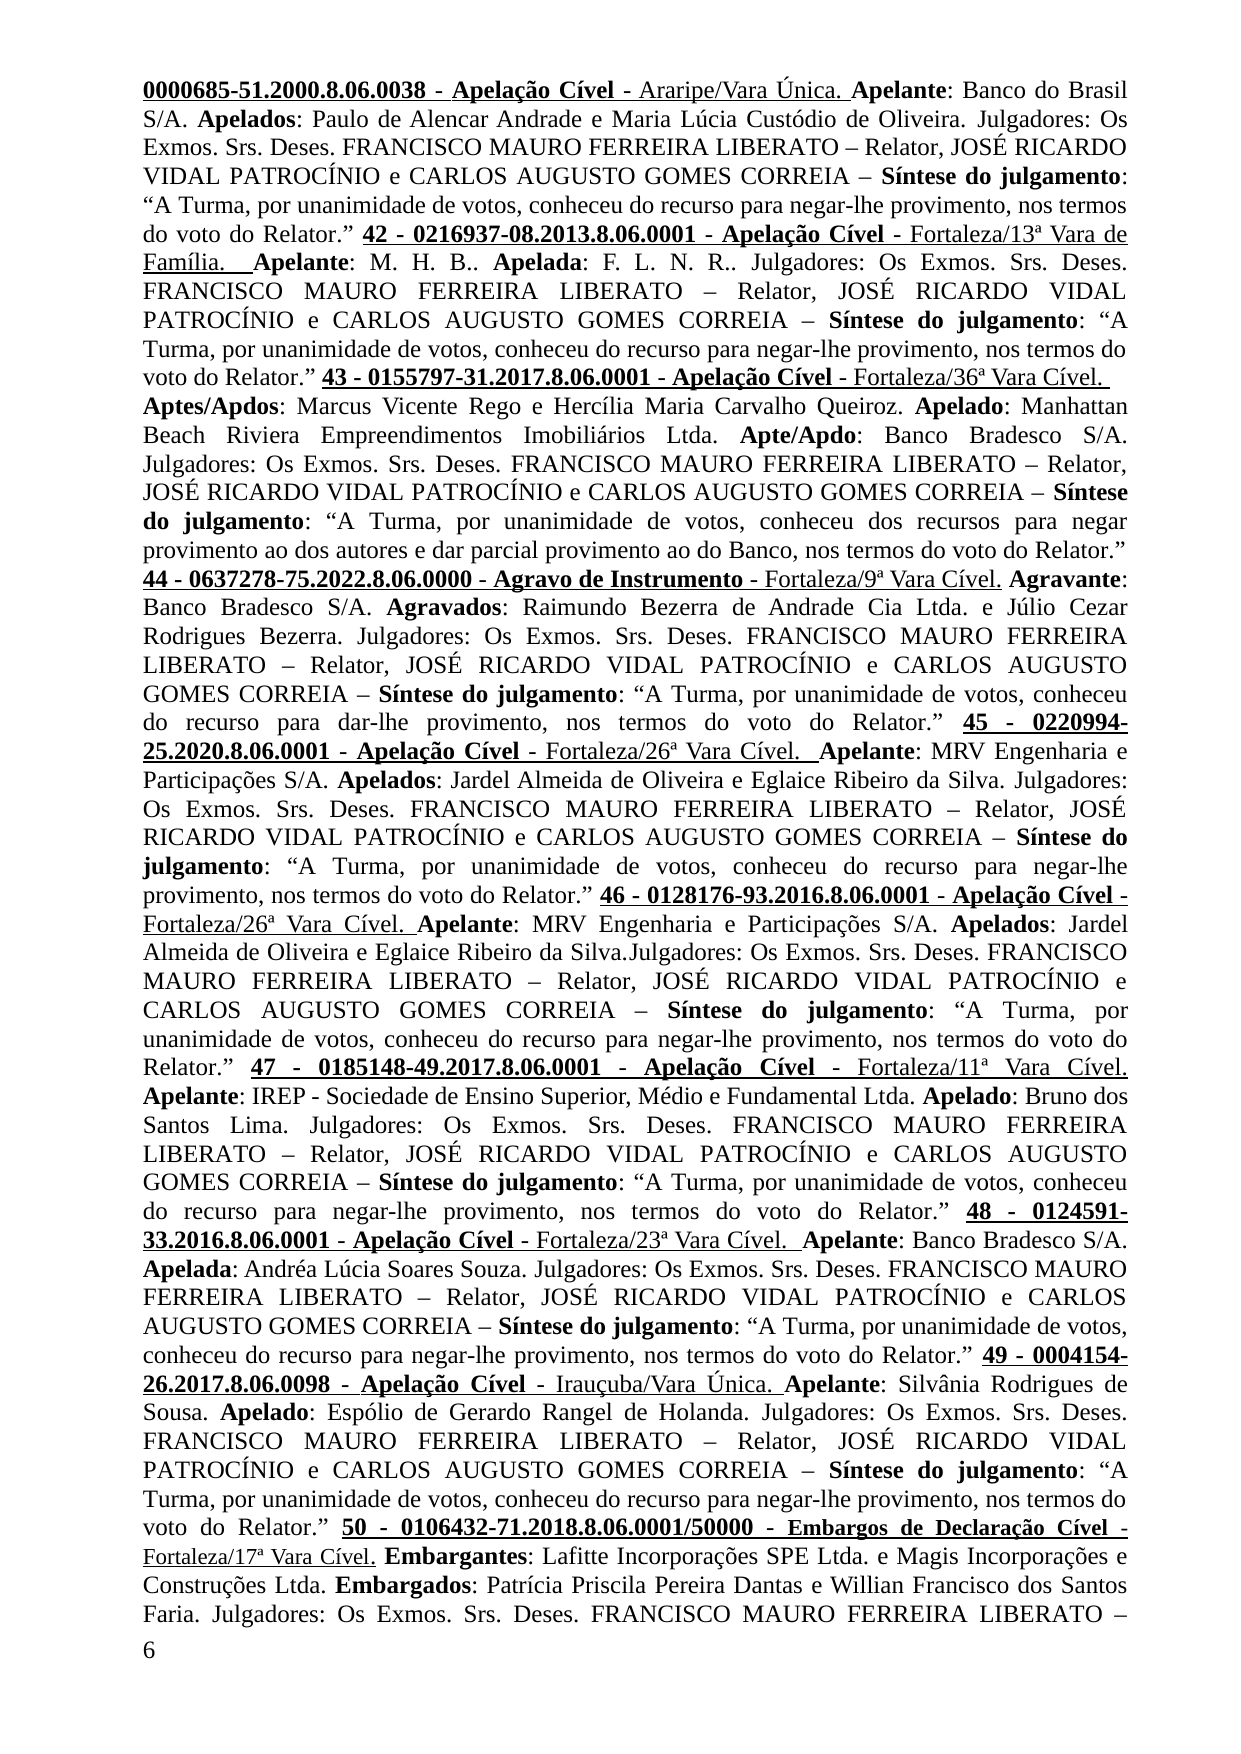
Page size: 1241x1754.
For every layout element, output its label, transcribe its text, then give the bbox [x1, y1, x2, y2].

text - 0000685-51.2000.8.06.0038 - Apelação Cível - Araripe/Vara Única. Apelante: Banco do Brasil S/A. Apelados: Paulo de Alencar Andrade e Maria Lúcia Custódio de Oliveira. Julgadores: Os Exmos. Srs. Deses. FRANCISCO MAURO FERREIRA LIBERATO – Relator, JOSÉ RICARDO VIDAL PATROCÍNIO e CARLOS AUGUSTO GOMES CORREIA – Síntese do julgamento: “A Turma, por unanimidade de votos, conheceu do recurso para negar-lhe provimento, nos termos do voto do Relator.” 42 - 0216937-08.2013.8.06.0001 - Apelação Cível - Fortaleza/13ª Vara de Família. Apelante: M. H. B.. Apelada: F. L. N. R.. Julgadores: Os Exmos. Srs. Deses. FRANCISCO MAURO FERREIRA LIBERATO – Relator, JOSÉ RICARDO VIDAL PATROCÍNIO e CARLOS AUGUSTO GOMES CORREIA – Síntese do julgamento: “A Turma, por unanimidade de votos, conheceu do recurso para negar-lhe provimento, nos termos do voto do Relator.” 43 - 0155797-31.2017.8.06.0001 - Apelação Cível - Fortaleza/36ª Vara Cível. [143, 75, 1128, 391]
text Aptes/Apdos: Marcus Vicente Rego e Hercília Maria Carvalho Queiroz. Apelado: Manhattan Beach Riviera Empreendimentos Imobiliários Ltda. Apte/Apdo: Banco Bradesco S/A. Julgadores: Os Exmos. Srs. Deses. FRANCISCO MAURO FERREIRA LIBERATO – Relator, JOSÉ RICARDO VIDAL PATROCÍNIO e CARLOS AUGUSTO GOMES CORREIA – Síntese do julgamento: “A Turma, por unanimidade de votos, conheceu dos recursos para negar provimento ao dos autores e dar parcial provimento ao do Banco, nos termos do voto do Relator.” 44 - 0637278-75.2022.8.06.0000 - Agravo de Instrumento - Fortaleza/9ª Vara Cível. Agravante: Banco Bradesco S/A. Agravados: Raimundo Bezerra de Andrade Cia Ltda. e Júlio Cezar Rodrigues Bezerra. Julgadores: Os Exmos. Srs. Deses. FRANCISCO MAURO FERREIRA LIBERATO – Relator, JOSÉ RICARDO VIDAL PATROCÍNIO e CARLOS AUGUSTO GOMES CORREIA – Síntese do julgamento: “A Turma, por unanimidade de votos, conheceu do recurso para dar-lhe provimento, nos termos do voto do Relator.” 45 - 0220994-25.2020.8.06.0001 - Apelação Cível - Fortaleza/26ª Vara Cível. Apelante: MRV Engenharia e Participações S/A. Apelados: Jardel Almeida de Oliveira e Eglaice Ribeiro da Silva. Julgadores: Os Exmos. Srs. Deses. FRANCISCO MAURO FERREIRA LIBERATO – Relator, JOSÉ RICARDO VIDAL PATROCÍNIO e CARLOS AUGUSTO GOMES CORREIA – Síntese do julgamento: “A Turma, por unanimidade de votos, conheceu do recurso para negar-lhe provimento, nos termos do voto do Relator.” 46 - 0128176-93.2016.8.06.0001 - Apelação Cível - Fortaleza/26ª Vara Cível. Apelante: MRV Engenharia e Participações S/A. Apelados: Jardel Almeida de Oliveira e Eglaice Ribeiro da Silva.Julgadores: Os Exmos. Srs. Deses. FRANCISCO MAURO FERREIRA LIBERATO – Relator, JOSÉ RICARDO VIDAL PATROCÍNIO e CARLOS AUGUSTO GOMES CORREIA – Síntese do julgamento: “A Turma, por unanimidade de votos, conheceu do recurso para negar-lhe provimento, nos termos do voto do Relator.” 47 - 0185148-49.2017.8.06.0001 - Apelação Cível - Fortaleza/11ª Vara Cível. Apelante: IREP - Sociedade de Ensino Superior, Médio e Fundamental Ltda. Apelado: Bruno dos Santos Lima. Julgadores: Os Exmos. Srs. Deses. FRANCISCO MAURO FERREIRA LIBERATO – Relator, JOSÉ RICARDO VIDAL PATROCÍNIO e CARLOS AUGUSTO GOMES CORREIA – Síntese do julgamento: “A Turma, por unanimidade de votos, conheceu do recurso para negar-lhe provimento, nos termos do voto do Relator.” 48 - 0124591-33.2016.8.06.0001 - Apelação Cível - Fortaleza/23ª Vara Cível. Apelante: Banco Bradesco S/A. Apelada: Andréa Lúcia Soares Souza. Julgadores: Os Exmos. Srs. Deses. FRANCISCO MAURO FERREIRA LIBERATO – Relator, JOSÉ RICARDO VIDAL PATROCÍNIO e CARLOS AUGUSTO GOMES CORREIA – Síntese do julgamento: “A Turma, por unanimidade de votos, conheceu do recurso para negar-lhe provimento, nos termos do voto do Relator.” 49 - 0004154-26.2017.8.06.0098 - Apelação Cível - Irauçuba/Vara Única. Apelante: Silvânia Rodrigues de Sousa. Apelado: Espólio de Gerardo Rangel de Holanda. Julgadores: Os Exmos. Srs. Deses. FRANCISCO MAURO FERREIRA LIBERATO – Relator, JOSÉ RICARDO VIDAL PATROCÍNIO e CARLOS AUGUSTO GOMES CORREIA – Síntese do julgamento: “A Turma, por unanimidade de votos, conheceu do recurso para negar-lhe provimento, nos termos do voto do Relator.” 50 - 0106432-71.2018.8.06.0001/50000 - Embargos de Declaração Cível - Fortaleza/17ª Vara Cível. Embargantes: Lafitte Incorporações SPE Ltda. e Magis Incorporações e Construções Ltda. Embargados: Patrícia Priscila Pereira Dantas e Willian Francisco dos Santos Faria. Julgadores: Os Exmos. Srs. Deses. FRANCISCO MAURO FERREIRA LIBERATO – [143, 391, 1128, 1627]
